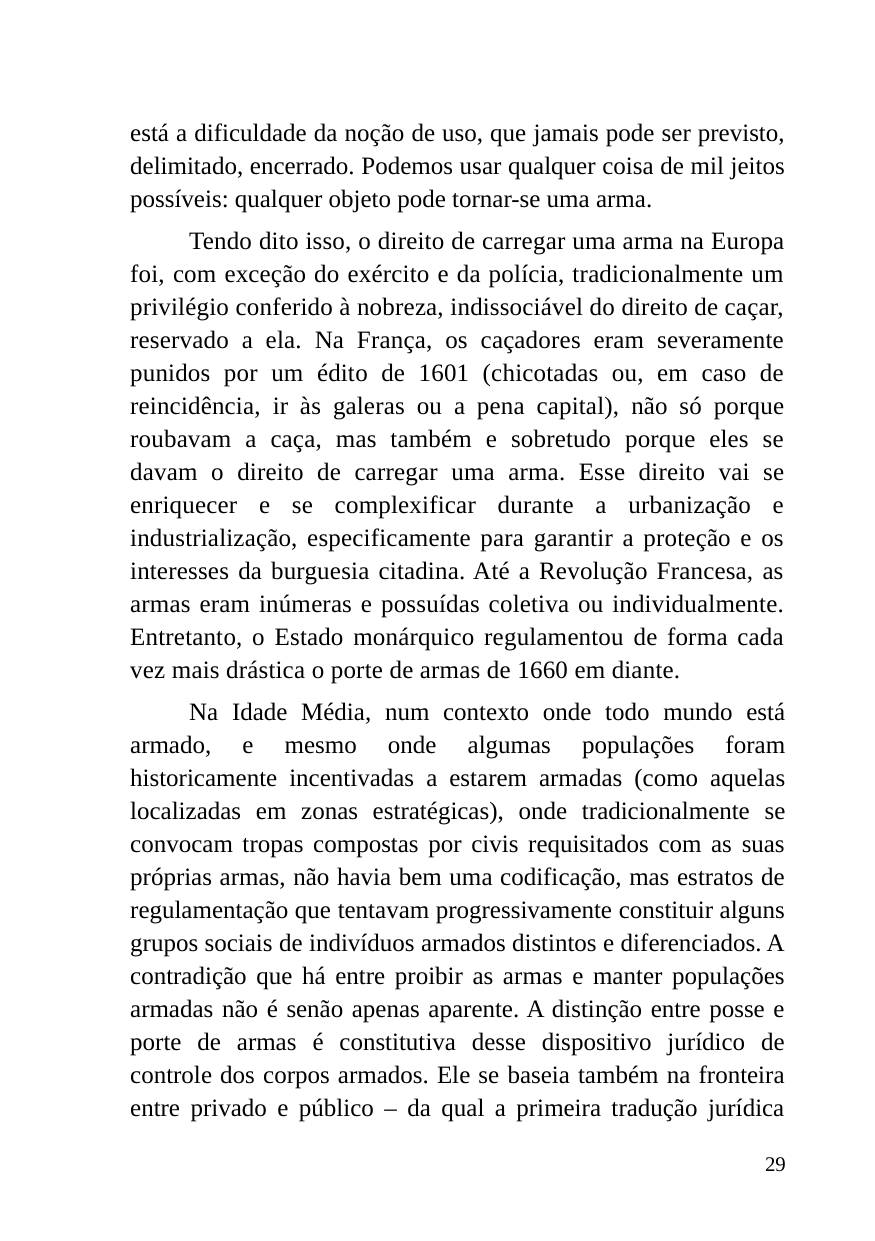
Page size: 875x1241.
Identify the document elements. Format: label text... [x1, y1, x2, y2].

text Tendo dito isso, o direito de carregar uma arma na Europa foi, com exceção do exército e da polícia, tradicionalmente um privilégio conferido à nobreza, indissociável do direito de caçar, reservado a ela. Na França, os caçadores eram severamente punidos por um édito de 1601 (chicotadas ou, em caso de reincidência, ir às galeras ou a pena capital), não só porque roubavam a caça, mas também e sobretudo porque eles se davam o direito de carregar uma arma. Esse direito vai se enriquecer e se complexificar durante a urbanização e industrialização, especificamente para garantir a proteção e os interesses da burguesia citadina. Até a Revolução Francesa, as armas eram inúmeras e possuídas coletiva ou individualmente. Entretanto, o Estado monárquico regulamentou de forma cada vez mais drástica o porte de armas de 1660 em diante. [130, 226, 786, 684]
text está a dificuldade da noção de uso, que jamais pode ser previsto, delimitado, encerrado. Podemos usar qualquer coisa de mil jeitos possíveis: qualquer objeto pode tornar-se uma arma. [130, 118, 786, 213]
text Na Idade Média, num contexto onde todo mundo está armado, e mesmo onde algumas populações foram historicamente incentivadas a estarem armadas (como aquelas localizadas em zonas estratégicas), onde tradicionalmente se convocam tropas compostas por civis requisitados com as suas próprias armas, não havia bem uma codificação, mas estratos de regulamentação que tentavam progressivamente constituir alguns grupos sociais de indivíduos armados distintos e diferenciados. A contradição que há entre proibir as armas e manter populações armadas não é senão apenas aparente. A distinção entre posse e porte de armas é constitutiva desse dispositivo jurídico de controle dos corpos armados. Ele se baseia também na fronteira entre privado e público – da qual a primeira tradução jurídica [130, 697, 786, 1122]
